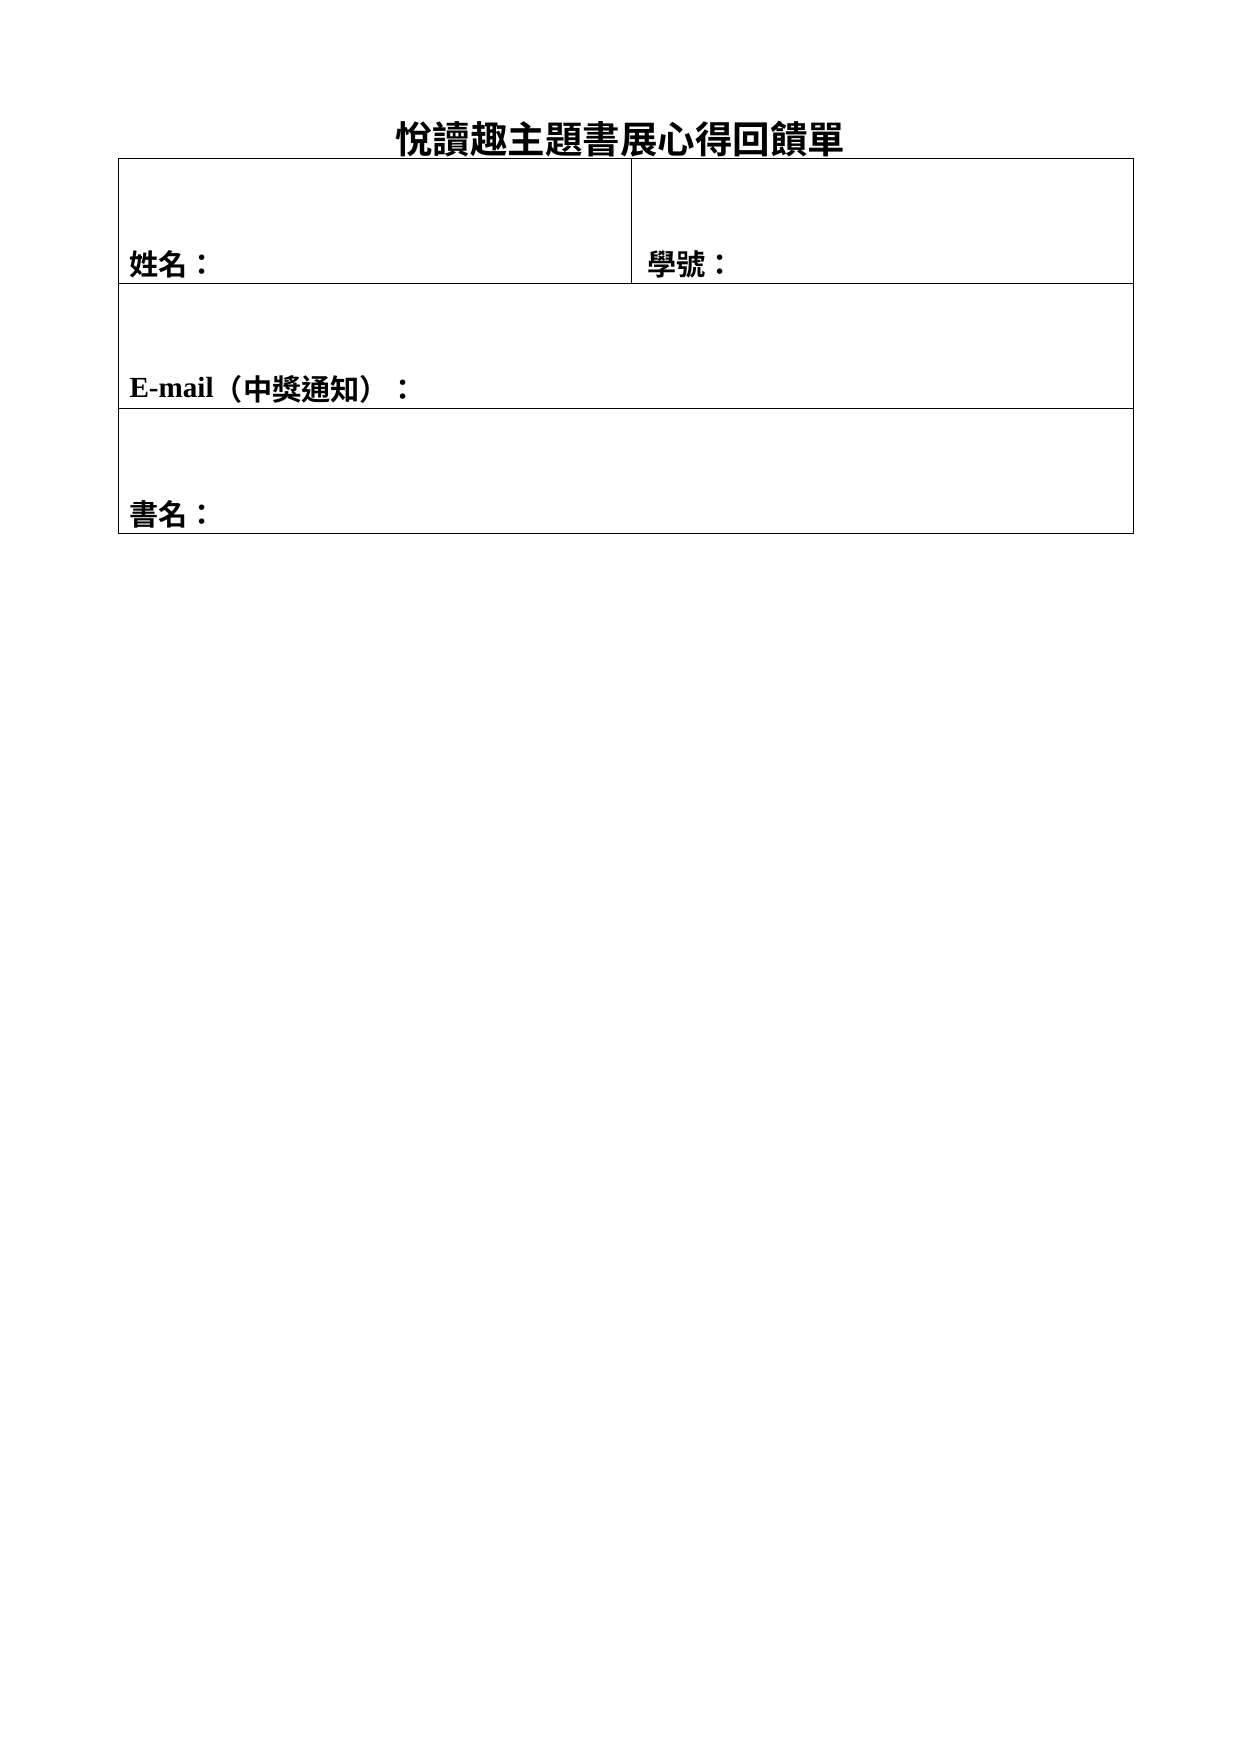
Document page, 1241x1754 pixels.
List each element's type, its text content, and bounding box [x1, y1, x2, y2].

text 悅讀趣主題書展心得回饋單 [118, 96, 1122, 158]
table_cell E-mail（中獎通知）： [119, 284, 1133, 408]
table_cell 書名： [119, 409, 1133, 533]
table_header 姓名： [119, 159, 631, 283]
table_header 學號： [632, 159, 1133, 283]
